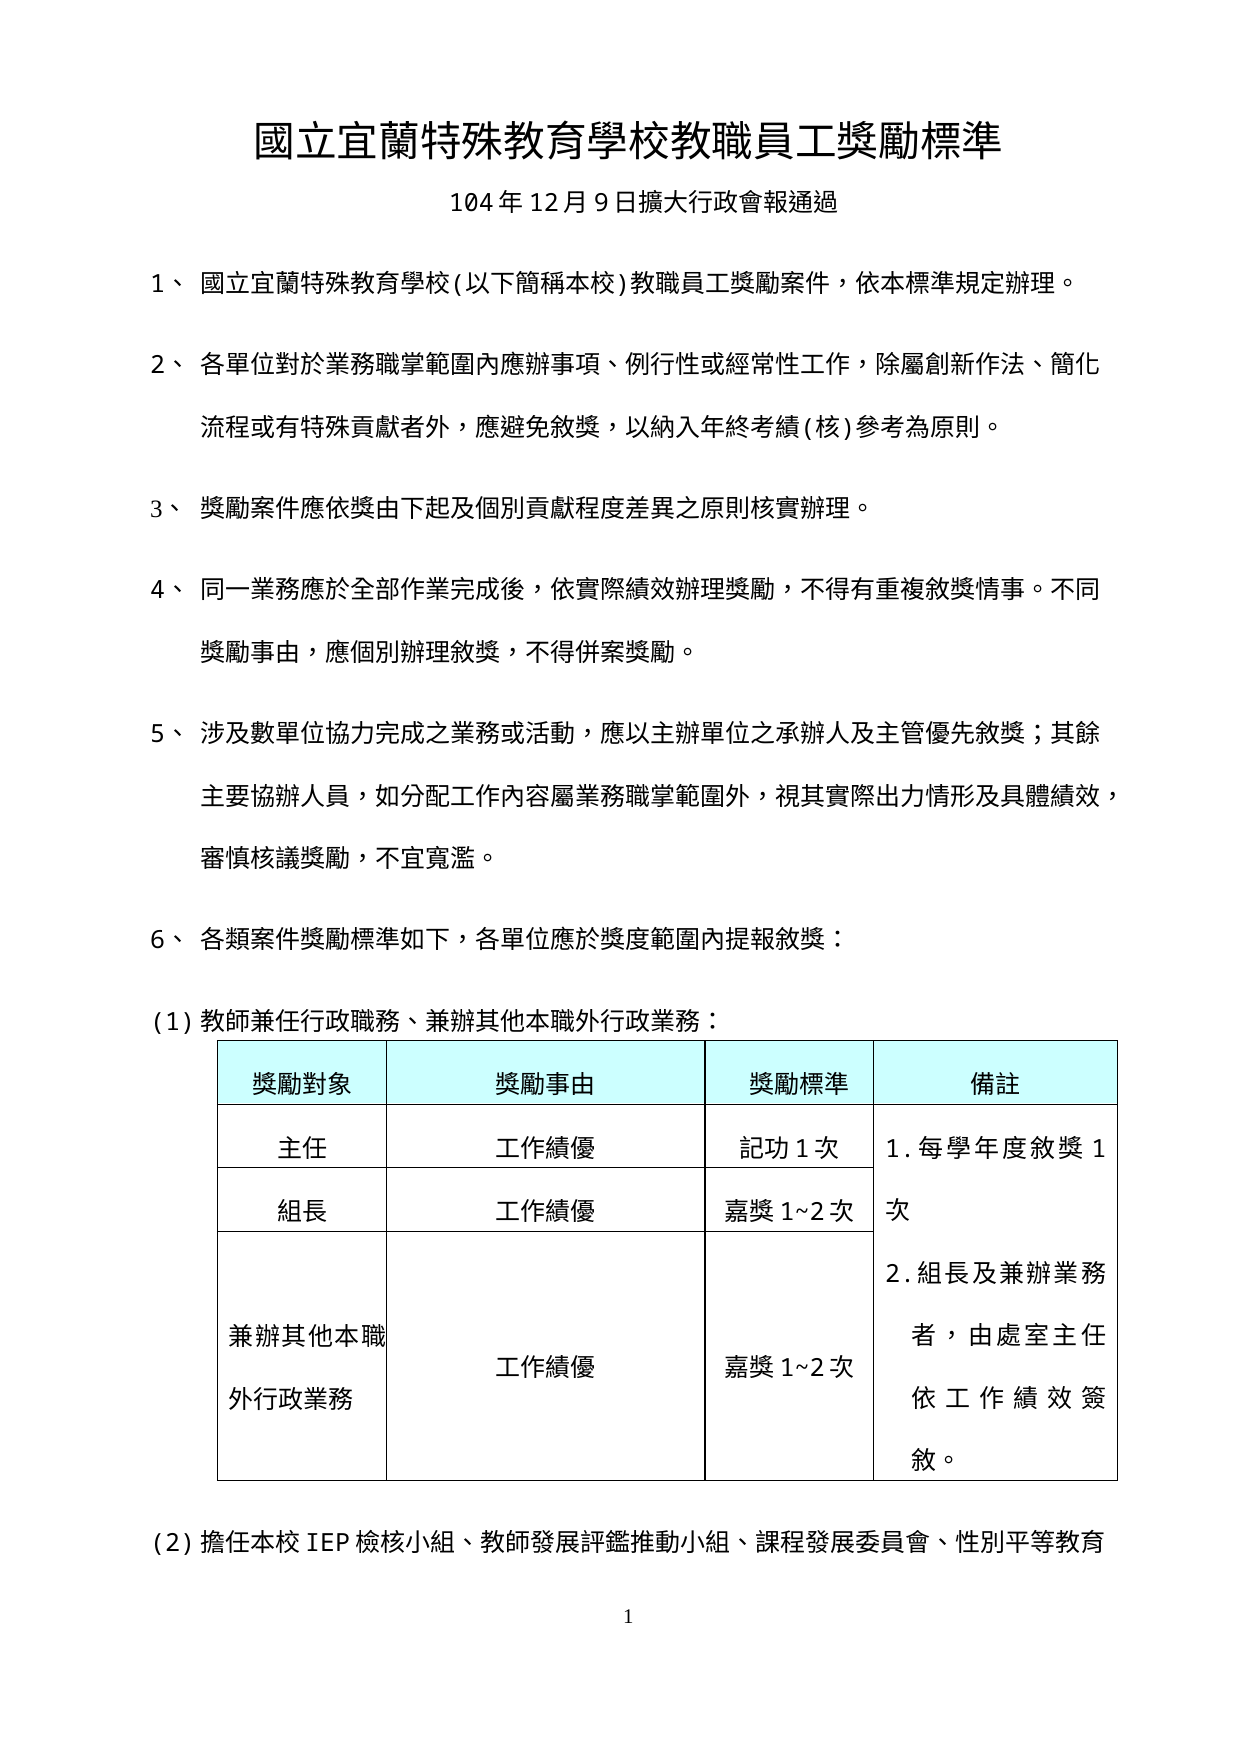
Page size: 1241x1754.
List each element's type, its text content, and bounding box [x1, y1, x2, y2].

list 同一業務應於全部作業完成後，依實際績效辦理獎勵，不得有重複敘獎情事。不同獎勵事由，應個別辦理敘獎，不得併案獎勵。 [150, 546, 1106, 671]
list 國立宜蘭特殊教育學校(以下簡稱本校)教職員工獎勵案件，依本標準規定辦理。 [150, 240, 1106, 302]
list 擔任本校IEP檢核小組、教師發展評鑑推動小組、課程發展委員會、性別平等教育 [150, 1499, 1106, 1562]
table_cell 工作績優 [387, 1232, 704, 1479]
table_header 備註 [874, 1041, 1117, 1103]
list 涉及數單位協力完成之業務或活動，應以主辦單位之承辦人及主管優先敘獎；其餘主要協辦人員，如分配工作內容屬業務職掌範圍外，視其實際出力情形及具體績效，審慎核議獎勵，不宜寬濫。 [150, 690, 1106, 877]
table_cell 1.每學年度敘獎1次 2.組長及兼辦業務者，由處室主任依工作績效簽敘。 [874, 1105, 1117, 1479]
table_cell 工作績優 [387, 1168, 704, 1231]
table_header 獎勵對象 [218, 1041, 386, 1103]
list 各類案件獎勵標準如下，各單位應於獎度範圍內提報敘獎： [150, 896, 1106, 959]
table_cell 記功1次 [706, 1105, 873, 1167]
table_cell 組長 [218, 1168, 386, 1231]
list 教師兼任行政職務、兼辦其他本職外行政業務： [150, 977, 1106, 1040]
table_cell 兼辦其他本職外行政業務 [218, 1232, 386, 1479]
table_header 獎勵標準 [706, 1041, 873, 1103]
text 104年12月9日擴大行政會報通過 [150, 159, 1106, 221]
list 獎勵案件應依獎由下起及個別貢獻程度差異之原則核實辦理。 [150, 465, 1106, 527]
table_cell 嘉獎1~2次 [706, 1168, 873, 1231]
table_cell 工作績優 [387, 1105, 704, 1167]
table_cell 主任 [218, 1105, 386, 1167]
table_header 獎勵事由 [387, 1041, 704, 1103]
text 國立宜蘭特殊教育學校教職員工獎勵標準 [150, 96, 1106, 159]
list 各單位對於業務職掌範圍內應辦事項、例行性或經常性工作，除屬創新作法、簡化流程或有特殊貢獻者外，應避免敘獎，以納入年終考績(核)參考為原則。 [150, 321, 1106, 446]
table_cell 嘉獎1~2次 [706, 1232, 873, 1479]
